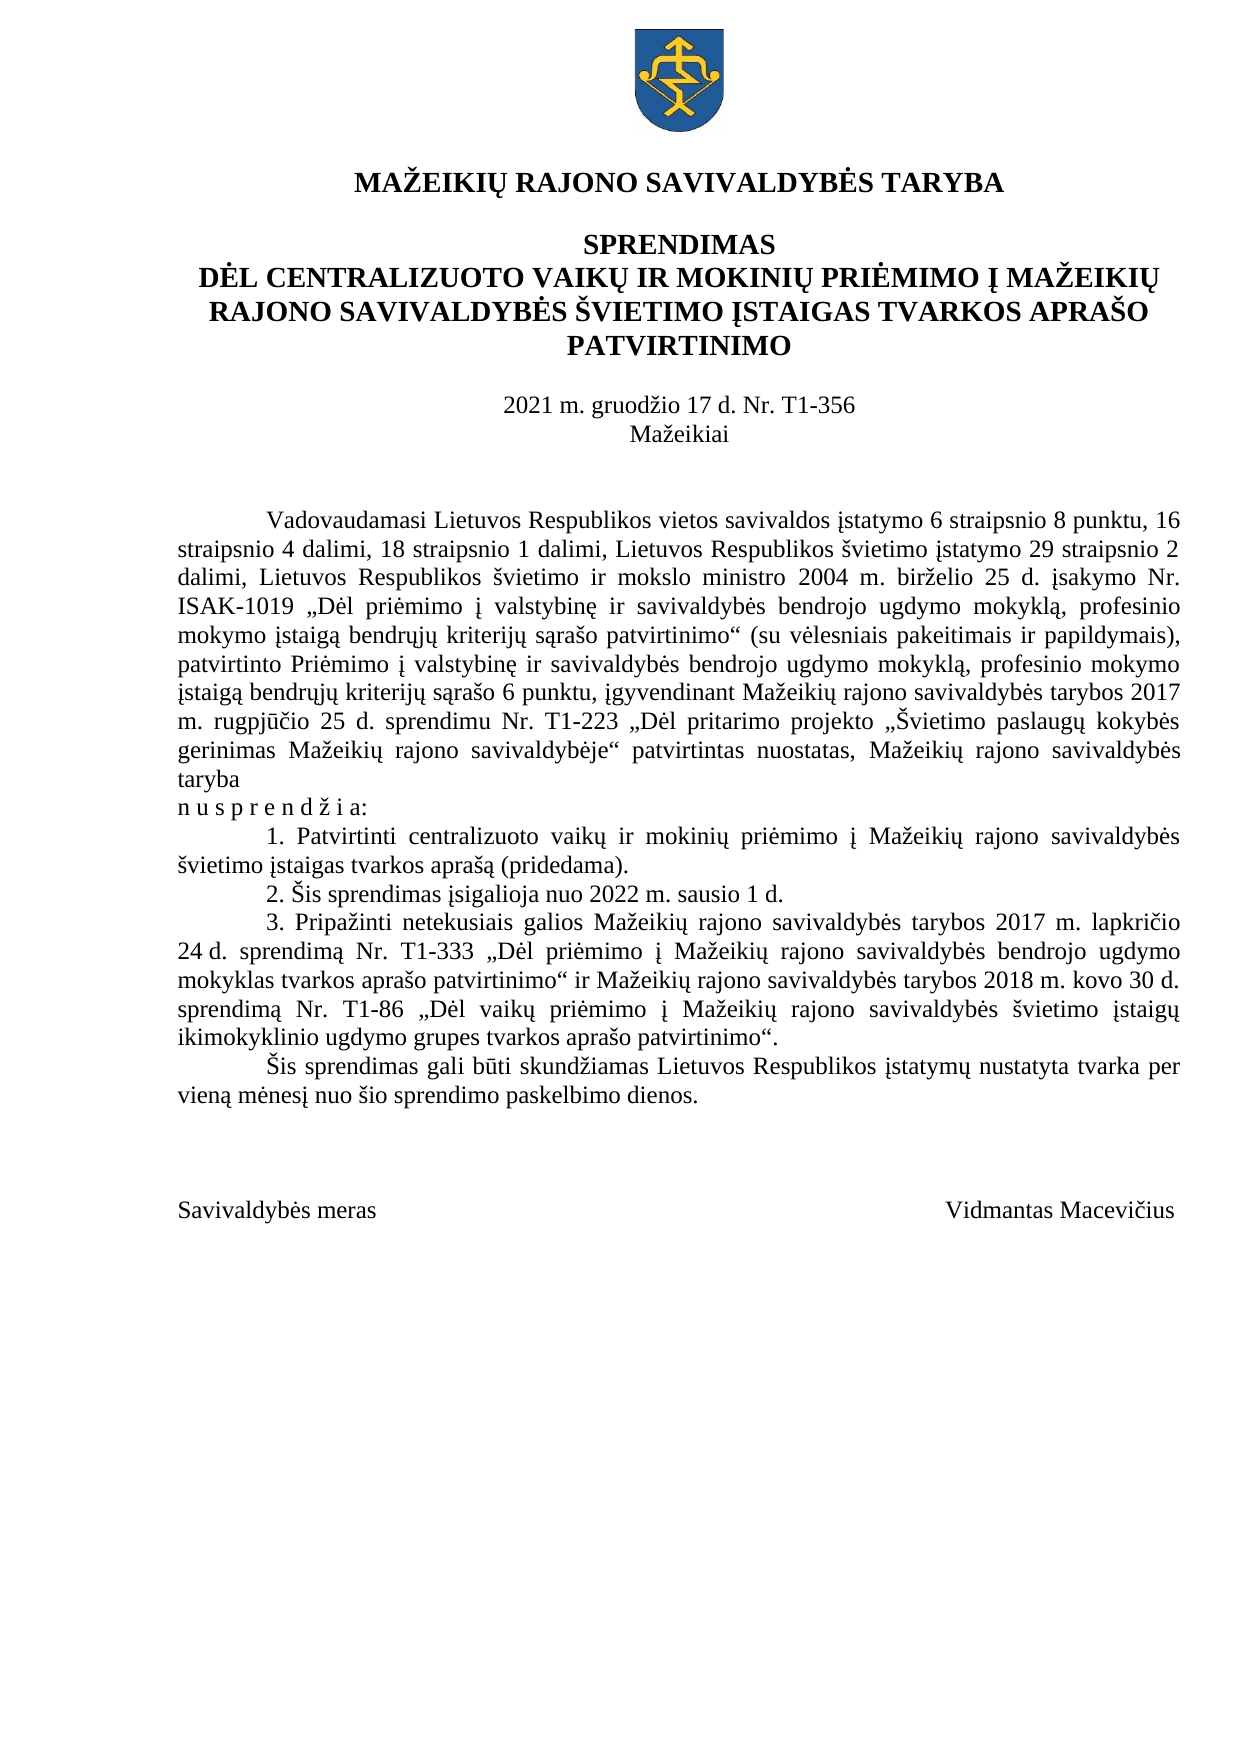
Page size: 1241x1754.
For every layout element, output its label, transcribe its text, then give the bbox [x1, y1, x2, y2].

text Vadovaudamasi Lietuvos Respublikos vietos savivaldos įstatymo 6 straipsnio 8 punktu, 16 straipsnio 4 dalimi, 18 straipsnio 1 dalimi, Lietuvos Respublikos švietimo įstatymo 29 straipsnio 2 dalimi, Lietuvos Respublikos švietimo ir mokslo ministro 2004 m. birželio 25 d. įsakymo Nr. ISAK-1019 „Dėl priėmimo į valstybinę ir savivaldybės bendrojo ugdymo mokyklą, profesinio mokymo įstaigą bendrųjų kriterijų sąrašo patvirtinimo“ (su vėlesniais pakeitimais ir papildymais), patvirtinto Priėmimo į valstybinę ir savivaldybės bendrojo ugdymo mokyklą, profesinio mokymo įstaigą bendrųjų kriterijų sąrašo 6 punktu, įgyvendinant Mažeikių rajono savivaldybės tarybos 2017 m. rugpjūčio 25 d. sprendimu Nr. T1-223 „Dėl pritarimo projekto „Švietimo paslaugų kokybės gerinimas Mažeikių rajono savivaldybėje“ patvirtintas nuostatas, Mažeikių rajono savivaldybės taryba [177, 505, 1181, 792]
text Mažeikių rajono SAVIVALDYBĖS taryba [177, 165, 1181, 198]
text 2. Šis sprendimas įsigalioja nuo 2022 m. sausio 1 d. [177, 879, 1181, 907]
subtitle DĖL CENTRALIZUOTO VAIKŲ IR MOKINIŲ PRIĖMIMO Į MAŽEIKIŲ RAJONO SAVIVALDYBĖS ŠVIETIMO ĮSTAIGAS TVARKOS APRAŠO PATVIRTINIMO [177, 261, 1181, 361]
text 1. Patvirtinti centralizuoto vaikų ir mokinių priėmimo į Mažeikių rajono savivaldybės švietimo įstaigas tvarkos aprašą (pridedama). [177, 821, 1181, 879]
subtitle SPRENDIMAS [177, 227, 1181, 261]
text Savivaldybės meras Vidmantas Macevičius [177, 1195, 1181, 1224]
text 2021 m. gruodžio 17 d. Nr. T1-356 [177, 390, 1181, 419]
text 3. Pripažinti netekusiais galios Mažeikių rajono savivaldybės tarybos 2017 m. lapkričio 24 d. sprendimą Nr. T1-333 „Dėl priėmimo į Mažeikių rajono savivaldybės bendrojo ugdymo mokyklas tvarkos aprašo patvirtinimo“ ir Mažeikių rajono savivaldybės tarybos 2018 m. kovo 30 d. sprendimą Nr. T1-86 „Dėl vaikų priėmimo į Mažeikių rajono savivaldybės švietimo įstaigų ikimokyklinio ugdymo grupes tvarkos aprašo patvirtinimo“. [177, 907, 1181, 1051]
text Šis sprendimas gali būti skundžiamas Lietuvos Respublikos įstatymų nustatyta tvarka per vieną mėnesį nuo šio sprendimo paskelbimo dienos. [177, 1051, 1181, 1109]
text Mažeikiai [177, 419, 1181, 447]
text n u s p r e n d ž i a: [177, 792, 1181, 821]
